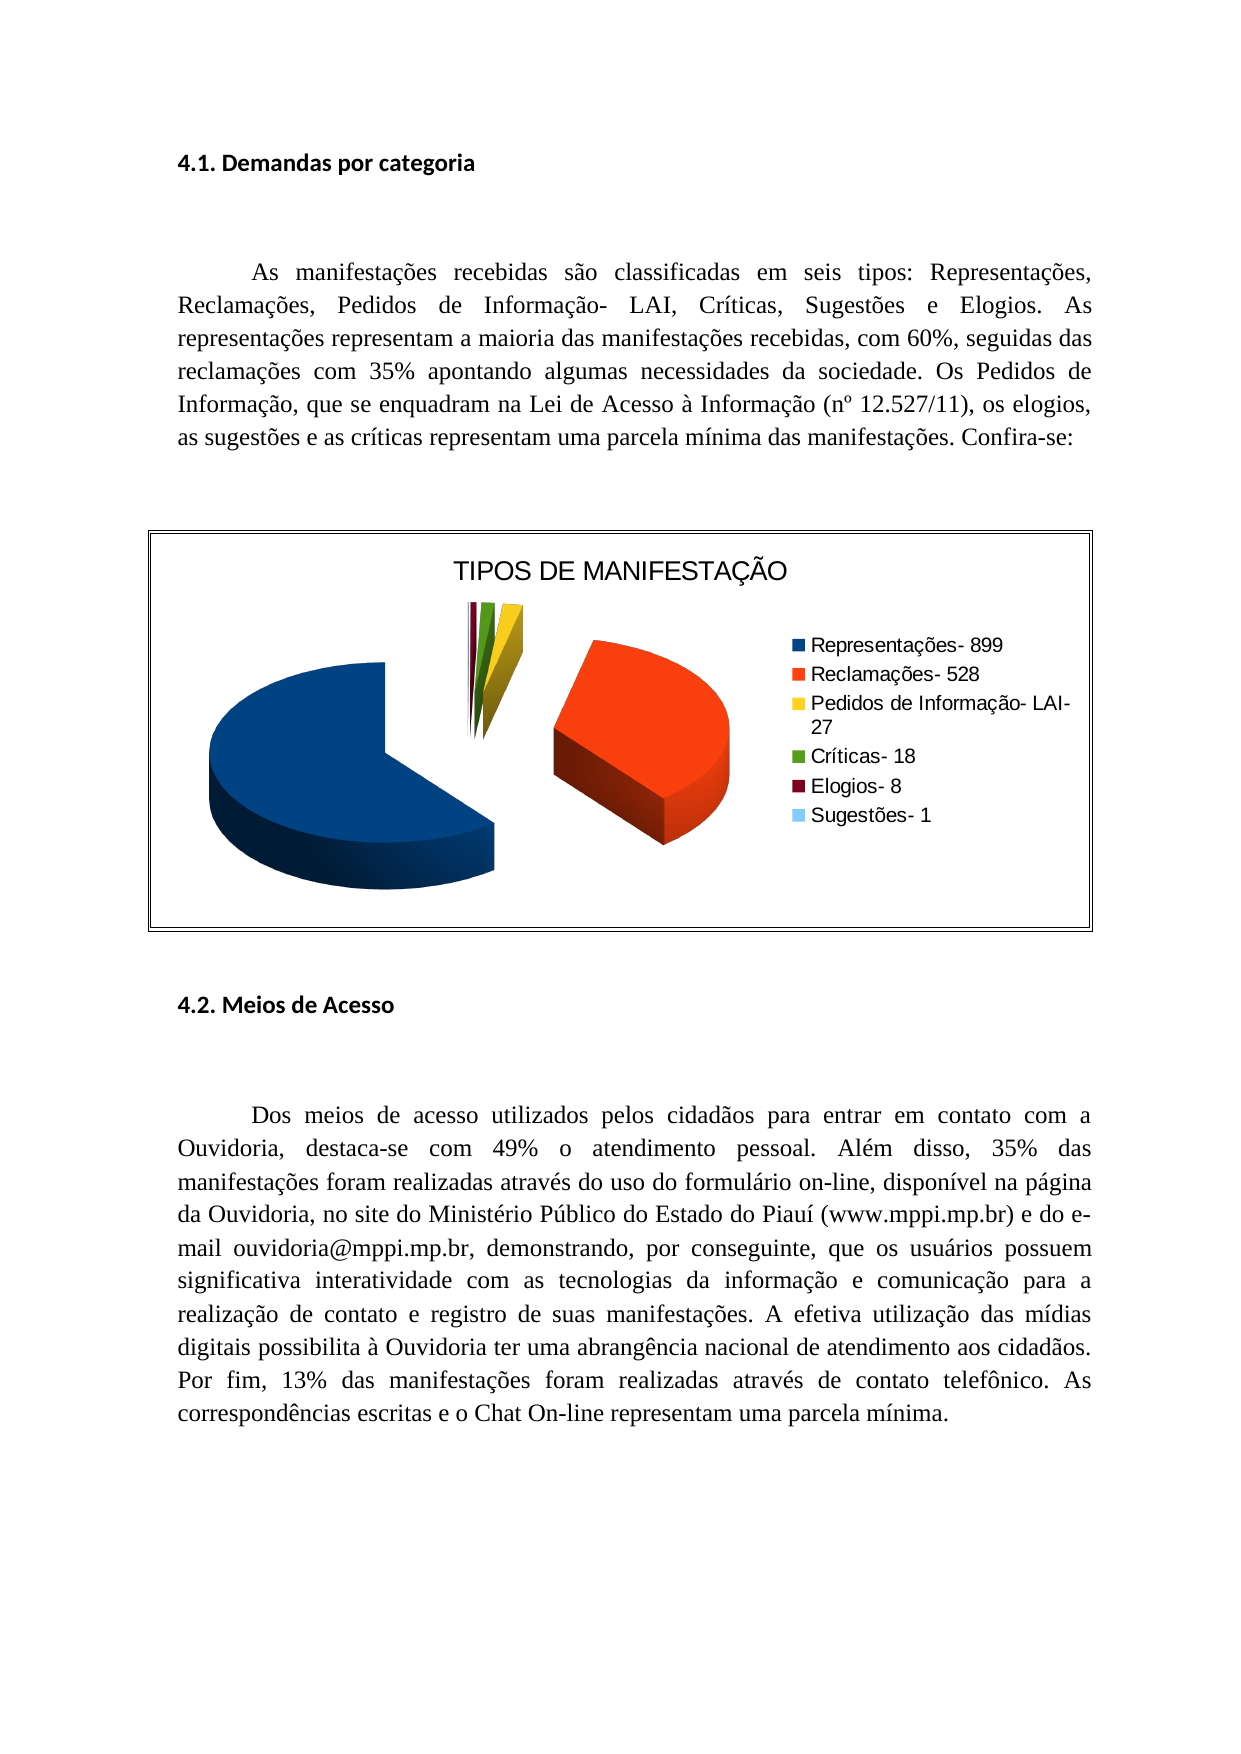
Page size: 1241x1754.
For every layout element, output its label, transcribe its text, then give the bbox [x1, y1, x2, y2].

text As manifestações recebidas são classificadas em seis tipos: Representações, Reclamações, Pedidos de Informação- LAI, Críticas, Sugestões e Elogios. As representações representam a maioria das manifestações recebidas, com 60%, seguidas das reclamações com 35% apontando algumas necessidades da sociedade. Os Pedidos de Informação, que se enquadram na Lei de Acesso à Informação (nº 12.527/11), os elogios, as sugestões e as críticas representam uma parcela mínima das manifestações. Confira-se: [177, 257, 1093, 451]
list 4.2. Meios de Acesso [177, 989, 1093, 1019]
text Dos meios de acesso utilizados pelos cidadãos para entrar em contato com a Ouvidoria, destaca-se com 49% o atendimento pessoal. Além disso, 35% das manifestações foram realizadas através do uso do formulário on-line, disponível na página da Ouvidoria, no site do Ministério Público do Estado do Piauí (www.mppi.mp.br) e do e-mail ouvidoria@mppi.mp.br, demonstrando, por conseguinte, que os usuários possuem significativa interatividade com as tecnologias da informação e comunicação para a realização de contato e registro de suas manifestações. A efetiva utilização das mídias digitais possibilita à Ouvidoria ter uma abrangência nacional de atendimento aos cidadãos. Por fim, 13% das manifestações foram realizadas através de contato telefônico. As correspondências escritas e o Chat On-line representam uma parcela mínima. [177, 1101, 1093, 1426]
list 4.1. Demandas por categoria [177, 148, 1093, 178]
